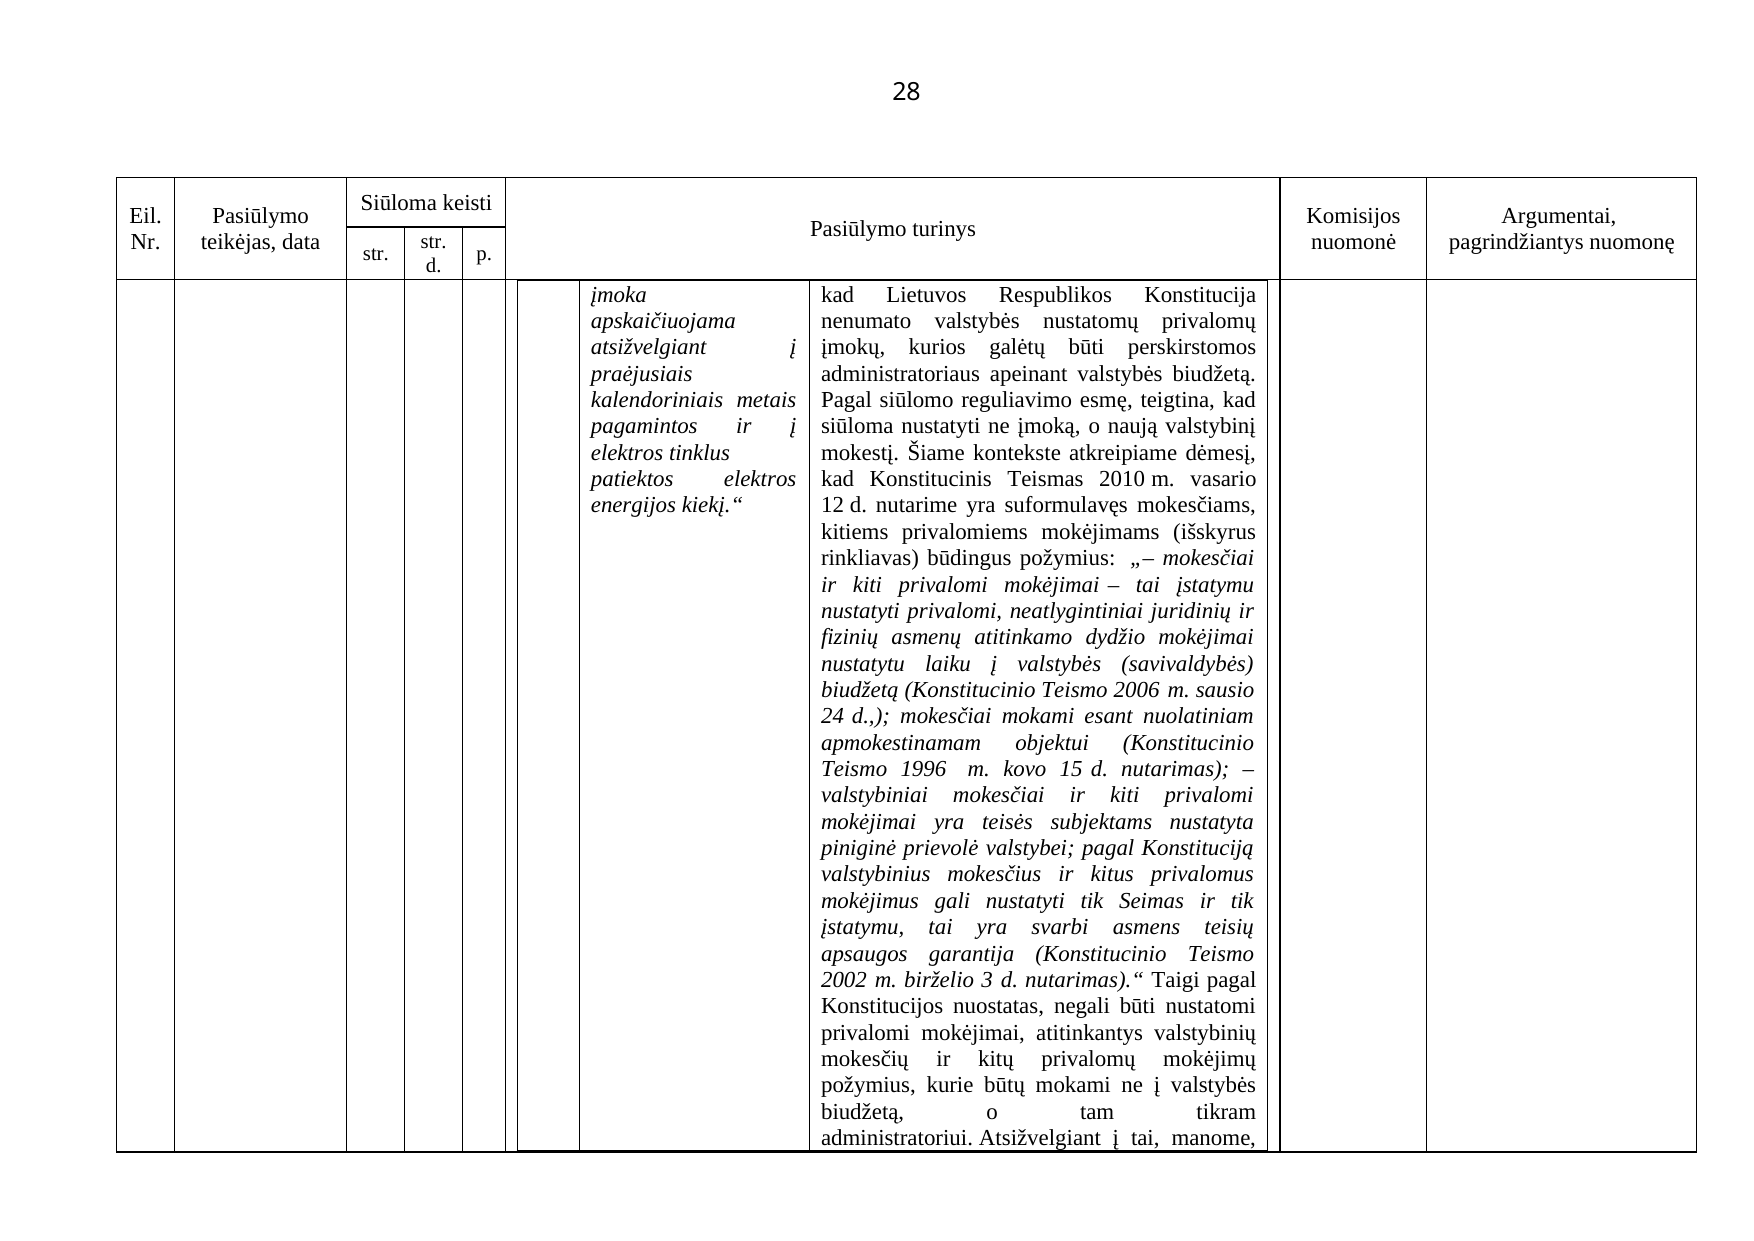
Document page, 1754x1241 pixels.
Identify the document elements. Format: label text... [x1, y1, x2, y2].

table_cell įmoka apskaičiuojama atsižvelgiant į praėjusiais kalendoriniais metais pagamintos ir į elektros tinklus patiektos elektros energijos kiekį.“ [580, 281, 809, 1150]
table_header Argumentai, pagrindžiantys nuomonę [1427, 178, 1696, 279]
table_cell [506, 280, 517, 1151]
table_cell [1281, 280, 1426, 1151]
table_cell str. d. [405, 228, 462, 279]
table_cell [1268, 280, 1279, 1151]
table_cell [347, 280, 404, 1151]
table_header Komisijos nuomonė [1281, 178, 1426, 279]
table_cell [175, 280, 346, 1151]
table_cell p. [463, 228, 505, 279]
table_header Pasiūlymo turinys [506, 178, 1279, 279]
table_cell [518, 281, 579, 1150]
table_header Eil. Nr. [117, 178, 174, 279]
table_cell [117, 280, 174, 1151]
table_cell [1427, 280, 1696, 1151]
table_cell kad Lietuvos Respublikos Konstitucija nenumato valstybės nustatomų privalomų įmokų, kurios galėtų būti perskirstomos administratoriaus apeinant valstybės biudžetą. Pagal siūlomo reguliavimo esmę, teigtina, kad siūloma nustatyti ne įmoką, o naują valstybinį mokestį. Šiame kontekste atkreipiame dėmesį, kad Konstitucinis Teismas 2010 m. vasario 12 d. nutarime yra suformulavęs mokesčiams, kitiems privalomiems mokėjimams (išskyrus rinkliavas) būdingus požymius: „– mokesčiai ir kiti privalomi mokėjimai – tai įstatymu nustatyti privalomi, neatlygintiniai juridinių ir fizinių asmenų atitinkamo dydžio mokėjimai nustatytu laiku į valstybės (savivaldybės) biudžetą (Konstitucinio Teismo 2006 m. sausio 24 d.,); mokesčiai mokami esant nuolatiniam apmokestinamam objektui (Konstitucinio Teismo 1996 m. kovo 15 d. nutarimas); – valstybiniai mokesčiai ir kiti privalomi mokėjimai yra teisės subjektams nustatyta piniginė prievolė valstybei; pagal Konstituciją valstybinius mokesčius ir kitus privalomus mokėjimus gali nustatyti tik Seimas ir tik įstatymu, tai yra svarbi asmens teisių apsaugos garantija (Konstitucinio Teismo 2002 m. birželio 3 d. nutarimas).“ Taigi pagal Konstitucijos nuostatas, negali būti nustatomi privalomi mokėjimai, atitinkantys valstybinių mokesčių ir kitų privalomų mokėjimų požymius, kurie būtų mokami ne į valstybės biudžetą, o tam tikram administratoriui. Atsižvelgiant į tai, manome, [810, 281, 1267, 1150]
table_header Pasiūlymo teikėjas, data [175, 178, 346, 279]
table_cell str. [347, 228, 404, 279]
table_cell [405, 280, 462, 1151]
table_header Siūloma keisti [347, 178, 505, 226]
table_cell [463, 280, 505, 1151]
